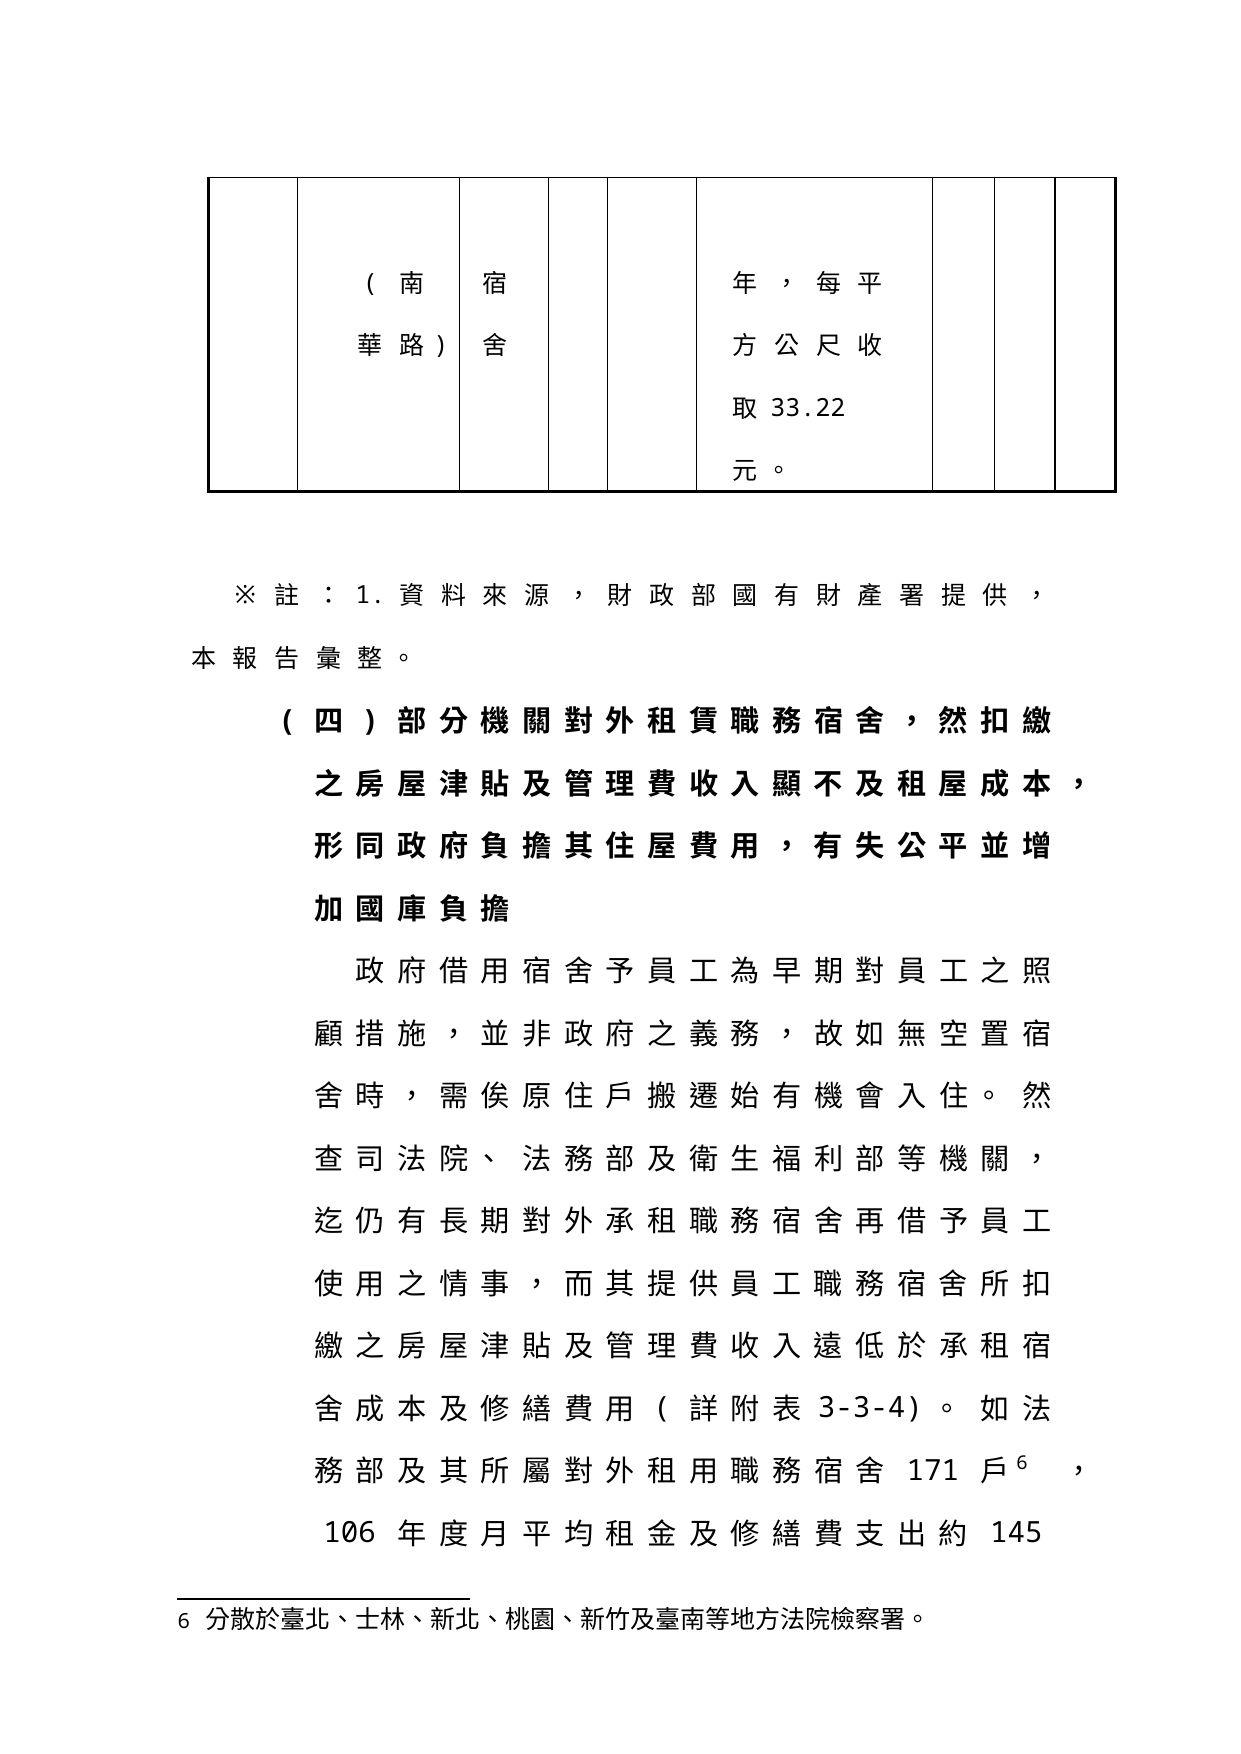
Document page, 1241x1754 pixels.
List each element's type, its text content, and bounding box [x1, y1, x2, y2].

table_cell [608, 178, 696, 490]
text ※註：1.資料來源，財政部國有財產署提供，本報告彙整。 [182, 552, 1058, 677]
table_cell (南華路) [298, 178, 459, 490]
table_cell [995, 178, 1054, 490]
text 政府借用宿舍予員工為早期對員工之照顧措施，並非政府之義務，故如無空置宿舍時，需俟原住戶搬遷始有機會入住。然查司法院、法務部及衛生福利部等機關，迄仍有長期對外承租職務宿舍再借予員工使用之情事，而其提供員工職務宿舍所扣繳之房屋津貼及管理費收入遠低於承租宿舍成本及修繕費用(詳附表3-3-4)。如法務部及其所屬對外租用職務宿舍171戶，106年度月平均租金及修繕費支出約145萬8千元，然每月扣繳房屋津貼及管理費收入僅14萬9千元，兩者差距近乎10倍；又衛生福利部澎湖分院對外租賃職務宿舍20戶，105年租金成本103萬2千元，然僅向借住員工扣繳房屋津貼9萬元，甚至未依行政院規定收取使用管理費，不啻將提供職務宿舍變成政府義務，形同政府負擔其住房費用，顯有失公平並增加國庫負擔，允非所宜。 [271, 927, 1058, 1552]
table_cell [210, 178, 297, 490]
table_cell [549, 178, 607, 490]
table_cell 宿舍 [460, 178, 548, 490]
text 分散於臺北、士林、新北、桃園、新竹及臺南等地方法院檢察署。 [177, 1599, 1063, 1636]
table_cell 年，每平方公尺收取33.22元。 [697, 178, 932, 490]
table_cell [1056, 178, 1114, 490]
table_cell [933, 178, 994, 490]
text (四)部分機關對外租賃職務宿舍，然扣繳之房屋津貼及管理費收入顯不及租屋成本，形同政府負擔其住屋費用，有失公平並增加國庫負擔 [242, 677, 1058, 927]
